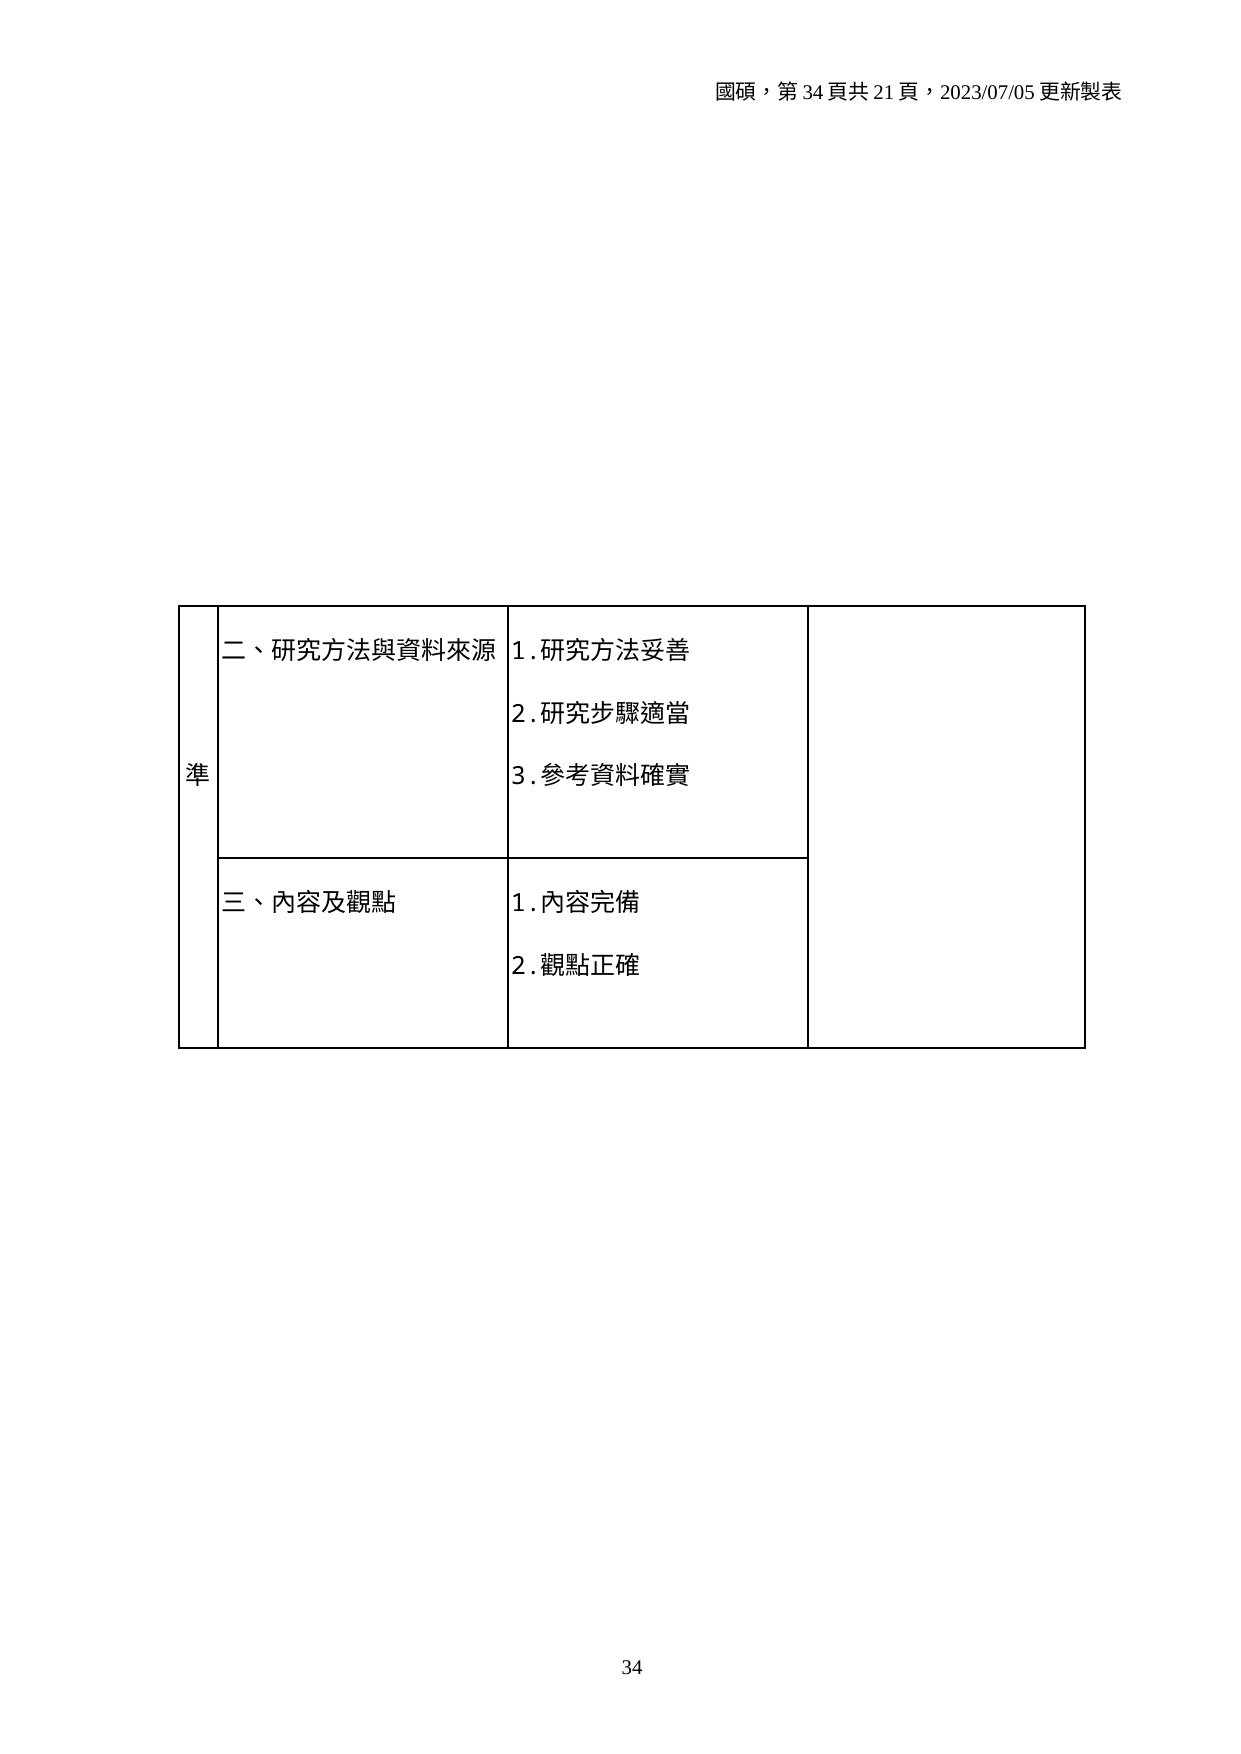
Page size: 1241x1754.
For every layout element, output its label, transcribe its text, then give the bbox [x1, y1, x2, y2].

table_cell 三、內容及觀點 [219, 859, 507, 1047]
table_cell 二、研究方法與資料來源 [219, 607, 507, 857]
table_cell 1.研究方法妥善 2.研究步驟適當 3.參考資料確實 [509, 607, 807, 857]
table_cell 1.內容完備 2.觀點正確 [509, 859, 807, 1047]
table_cell 準 [180, 607, 217, 1047]
table_cell [809, 607, 1084, 1047]
